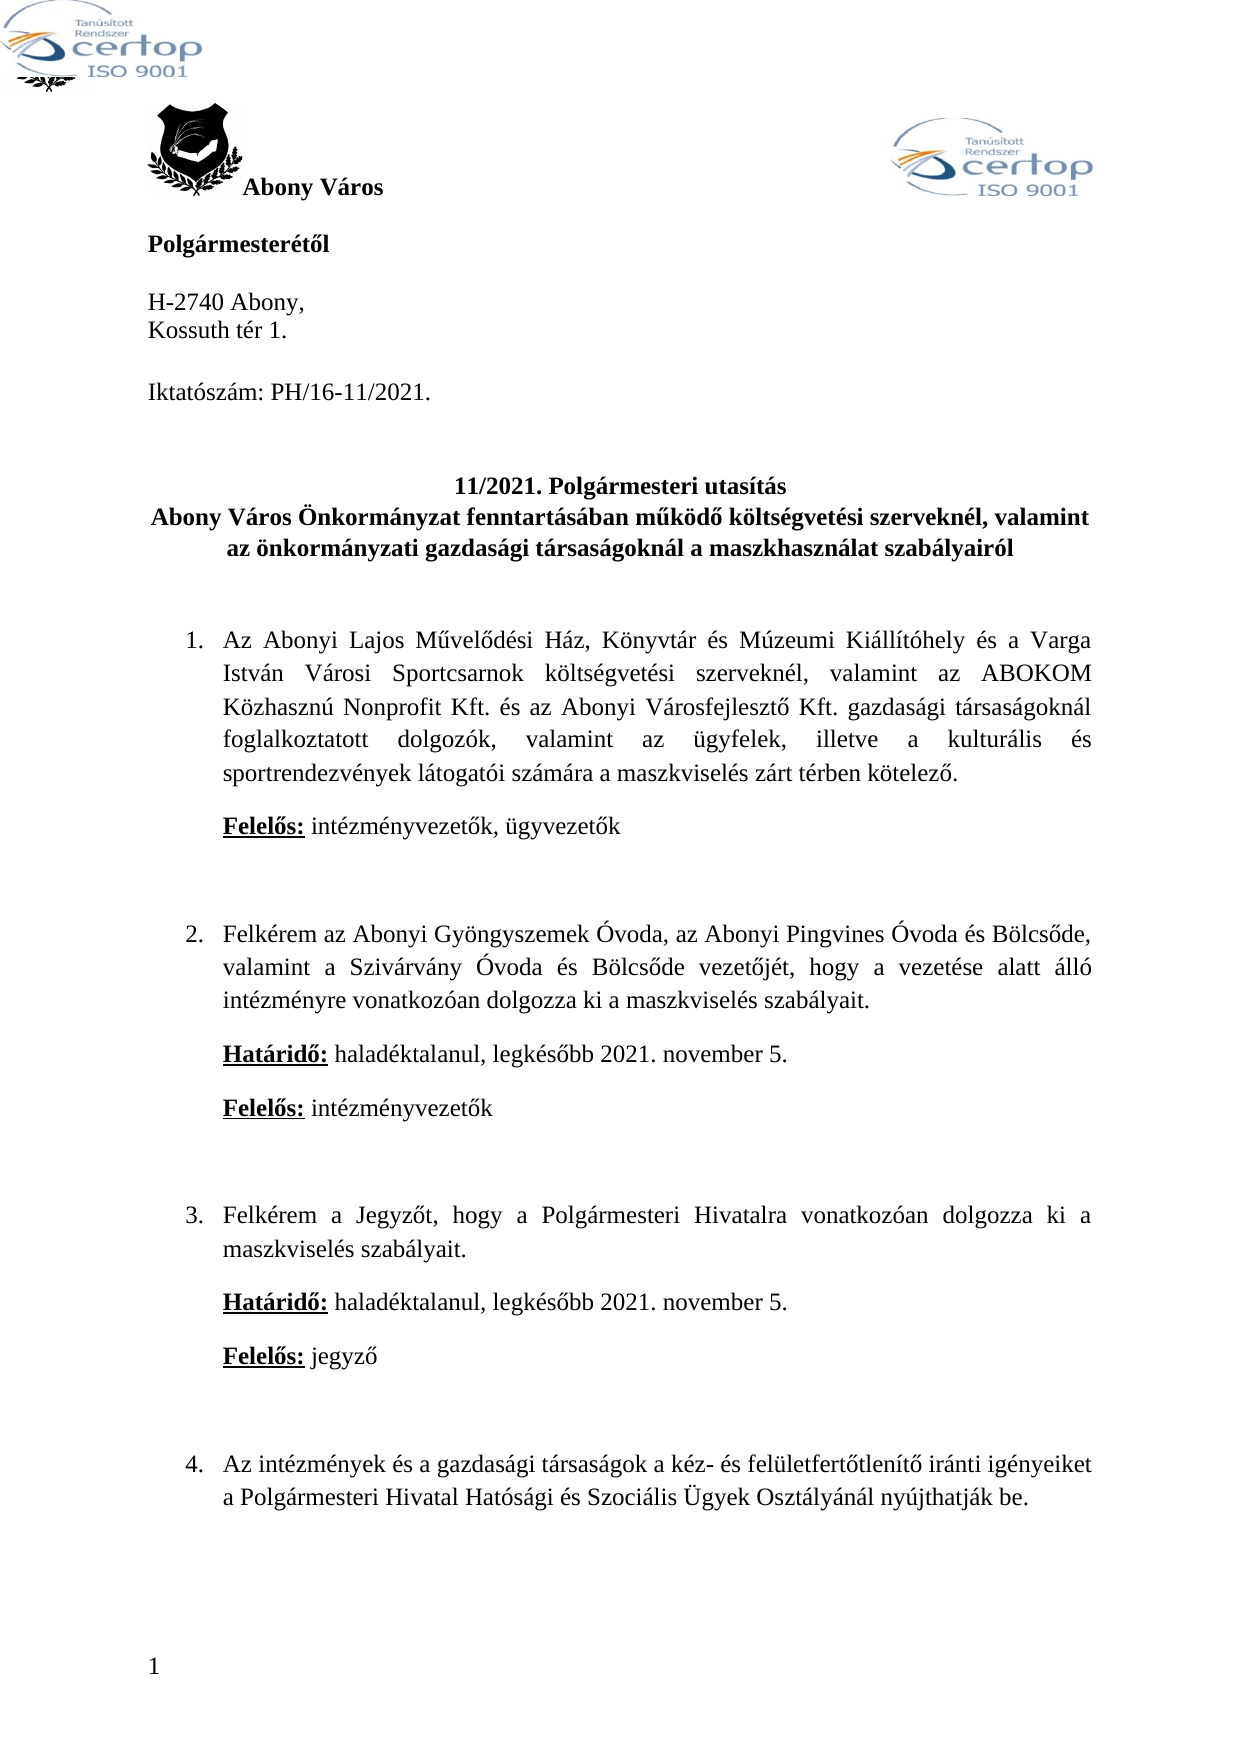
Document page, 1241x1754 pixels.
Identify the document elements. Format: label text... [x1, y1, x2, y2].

list Felelős: jegyző [223, 1341, 1093, 1370]
list Határidő: haladéktalanul, legkésőbb 2021. november 5. [223, 1039, 1093, 1068]
list Felelős: intézményvezetők, ügyvezetők [223, 811, 1093, 840]
picture [147, 103, 243, 196]
list Felkérem a Jegyzőt, hogy a Polgármesteri Hivatalra vonatkozóan dolgozza ki a maszkviselés szabályait. [185, 1201, 1093, 1262]
list Az Abonyi Lajos Művelődési Ház, Könyvtár és Múzeumi Kiállítóhely és a Varga István Városi Sportcsarnok költségvetési szerveknél, valamint az ABOKOM Közhasznú Nonprofit Kft. és az Abonyi Városfejlesztő Kft. gazdasági társaságoknál foglalkoztatott dolgozók, valamint az ügyfelek, illetve a kulturális és sportrendezvények látogatói számára a maszkviselés zárt térben kötelező. [185, 626, 1093, 786]
text 11/2021. Polgármesteri utasítás [148, 469, 1093, 501]
text Abony Város Önkormányzat fenntartásában működő költségvetési szerveknél, valamint az önkormányzati gazdasági társaságoknál a maszkhasználat szabályairól [148, 501, 1093, 563]
text H-2740 Abony, [148, 287, 1093, 316]
list Határidő: haladéktalanul, legkésőbb 2021. november 5. [223, 1287, 1093, 1316]
list Felkérem az Abonyi Gyöngyszemek Óvoda, az Abonyi Pingvines Óvoda és Bölcsőde, valamint a Szivárvány Óvoda és Bölcsőde vezetőjét, hogy a vezetése alatt álló intézményre vonatkozóan dolgozza ki a maszkviselés szabályait. [185, 919, 1093, 1014]
text Abony Város [148, 103, 1093, 201]
text Iktatószám: PH/16-11/2021. [148, 376, 1093, 407]
text Kossuth tér 1. [148, 316, 1093, 344]
text Polgármesterétől [148, 229, 1093, 258]
list Az intézmények és a gazdasági társaságok a kéz- és felületfertőtlenítő iránti igényeiket a Polgármesteri Hivatal Hatósági és Szociális Ügyek Osztályánál nyújthatják be. [185, 1449, 1093, 1511]
picture [890, 118, 1093, 196]
picture [0, 0, 202, 92]
list Felelős: intézményvezetők [223, 1093, 1093, 1122]
